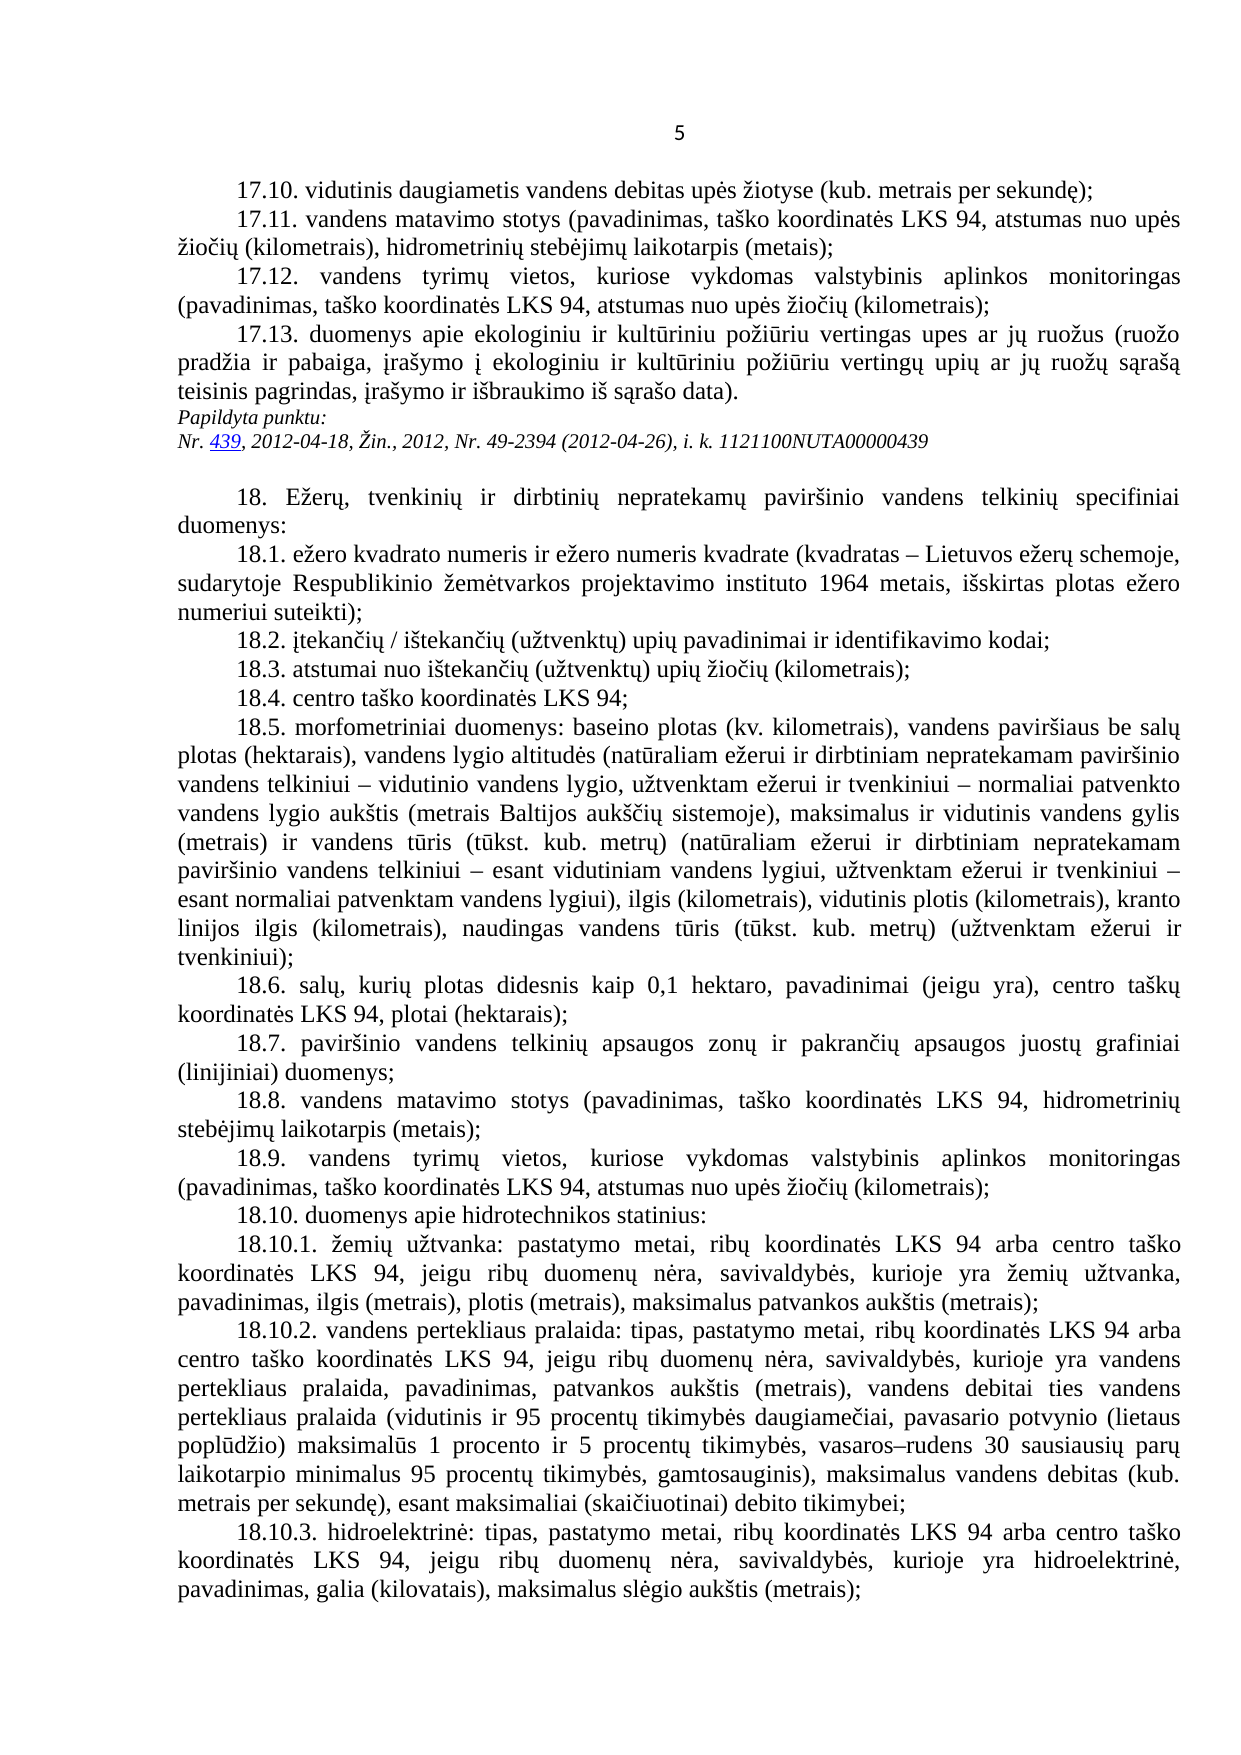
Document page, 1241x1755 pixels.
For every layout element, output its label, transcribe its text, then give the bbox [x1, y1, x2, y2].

text 18.2. įtekančių / ištekančių (užtvenktų) upių pavadinimai ir identifikavimo kodai; [177, 626, 1181, 654]
text 18.10.1. žemių užtvanka: pastatymo metai, ribų koordinatės LKS 94 arba centro taško koordinatės LKS 94, jeigu ribų duomenų nėra, savivaldybės, kurioje yra žemių užtvanka, pavadinimas, ilgis (metrais), plotis (metrais), maksimalus patvankos aukštis (metrais); [177, 1229, 1181, 1316]
text 18.10.3. hidroelektrinė: tipas, pastatymo metai, ribų koordinatės LKS 94 arba centro taško koordinatės LKS 94, jeigu ribų duomenų nėra, savivaldybės, kurioje yra hidroelektrinė, pavadinimas, galia (kilovatais), maksimalus slėgio aukštis (metrais); [177, 1517, 1181, 1603]
text 18.1. ežero kvadrato numeris ir ežero numeris kvadrate (kvadratas – Lietuvos ežerų schemoje, sudarytoje Respublikinio žemėtvarkos projektavimo instituto 1964 metais, išskirtas plotas ežero numeriui suteikti); [177, 539, 1181, 626]
text 18.10.2. vandens pertekliaus pralaida: tipas, pastatymo metai, ribų koordinatės LKS 94 arba centro taško koordinatės LKS 94, jeigu ribų duomenų nėra, savivaldybės, kurioje yra vandens pertekliaus pralaida, pavadinimas, patvankos aukštis (metrais), vandens debitai ties vandens pertekliaus pralaida (vidutinis ir 95 procentų tikimybės daugiamečiai, pavasario potvynio (lietaus poplūdžio) maksimalūs 1 procento ir 5 procentų tikimybės, vasaros–rudens 30 sausiausių parų laikotarpio minimalus 95 procentų tikimybės, gamtosauginis), maksimalus vandens debitas (kub. metrais per sekundę), esant maksimaliai (skaičiuotinai) debito tikimybei; [177, 1316, 1181, 1517]
text 18.9. vandens tyrimų vietos, kuriose vykdomas valstybinis aplinkos monitoringas (pavadinimas, taško koordinatės LKS 94, atstumas nuo upės žiočių (kilometrais); [177, 1143, 1181, 1201]
text 18.8. vandens matavimo stotys (pavadinimas, taško koordinatės LKS 94, hidrometrinių stebėjimų laikotarpis (metais); [177, 1086, 1181, 1143]
text 18.10. duomenys apie hidrotechnikos statinius: [177, 1201, 1181, 1229]
text 18.7. paviršinio vandens telkinių apsaugos zonų ir pakrančių apsaugos juostų grafiniai (linijiniai) duomenys; [177, 1028, 1181, 1086]
text 18.5. morfometriniai duomenys: baseino plotas (kv. kilometrais), vandens paviršiaus be salų plotas (hektarais), vandens lygio altitudės (natūraliam ežerui ir dirbtiniam nepratekamam paviršinio vandens telkiniui – vidutinio vandens lygio, užtvenktam ežerui ir tvenkiniui – normaliai patvenkto vandens lygio aukštis (metrais Baltijos aukščių sistemoje), maksimalus ir vidutinis vandens gylis (metrais) ir vandens tūris (tūkst. kub. metrų) (natūraliam ežerui ir dirbtiniam nepratekamam paviršinio vandens telkiniui – esant vidutiniam vandens lygiui, užtvenktam ežerui ir tvenkiniui – esant normaliai patvenktam vandens lygiui), ilgis (kilometrais), vidutinis plotis (kilometrais), kranto linijos ilgis (kilometrais), naudingas vandens tūris (tūkst. kub. metrų) (užtvenktam ežerui ir tvenkiniui); [177, 712, 1181, 971]
text 17.10. vidutinis daugiametis vandens debitas upės žiotyse (kub. metrais per sekundę); [177, 175, 1181, 204]
text 17.11. vandens matavimo stotys (pavadinimas, taško koordinatės LKS 94, atstumas nuo upės žiočių (kilometrais), hidrometrinių stebėjimų laikotarpis (metais); [177, 204, 1181, 261]
text 18.3. atstumai nuo ištekančių (užtvenktų) upių žiočių (kilometrais); [177, 654, 1181, 683]
text Nr. 439, 2012-04-18, Žin., 2012, Nr. 49-2394 (2012-04-26), i. k. 1121100NUTA00000439 [177, 429, 1181, 453]
text 18.6. salų, kurių plotas didesnis kaip 0,1 hektaro, pavadinimai (jeigu yra), centro taškų koordinatės LKS 94, plotai (hektarais); [177, 971, 1181, 1028]
text 17.13. duomenys apie ekologiniu ir kultūriniu požiūriu vertingas upes ar jų ruožus (ruožo pradžia ir pabaiga, įrašymo į ekologiniu ir kultūriniu požiūriu vertingų upių ar jų ruožų sąrašą teisinis pagrindas, įrašymo ir išbraukimo iš sąrašo data). [177, 319, 1181, 405]
text Papildyta punktu: [177, 405, 1181, 429]
text 17.12. vandens tyrimų vietos, kuriose vykdomas valstybinis aplinkos monitoringas (pavadinimas, taško koordinatės LKS 94, atstumas nuo upės žiočių (kilometrais); [177, 261, 1181, 319]
text 18.4. centro taško koordinatės LKS 94; [177, 683, 1181, 712]
text 18. Ežerų, tvenkinių ir dirbtinių nepratekamų paviršinio vandens telkinių specifiniai duomenys: [177, 482, 1181, 539]
